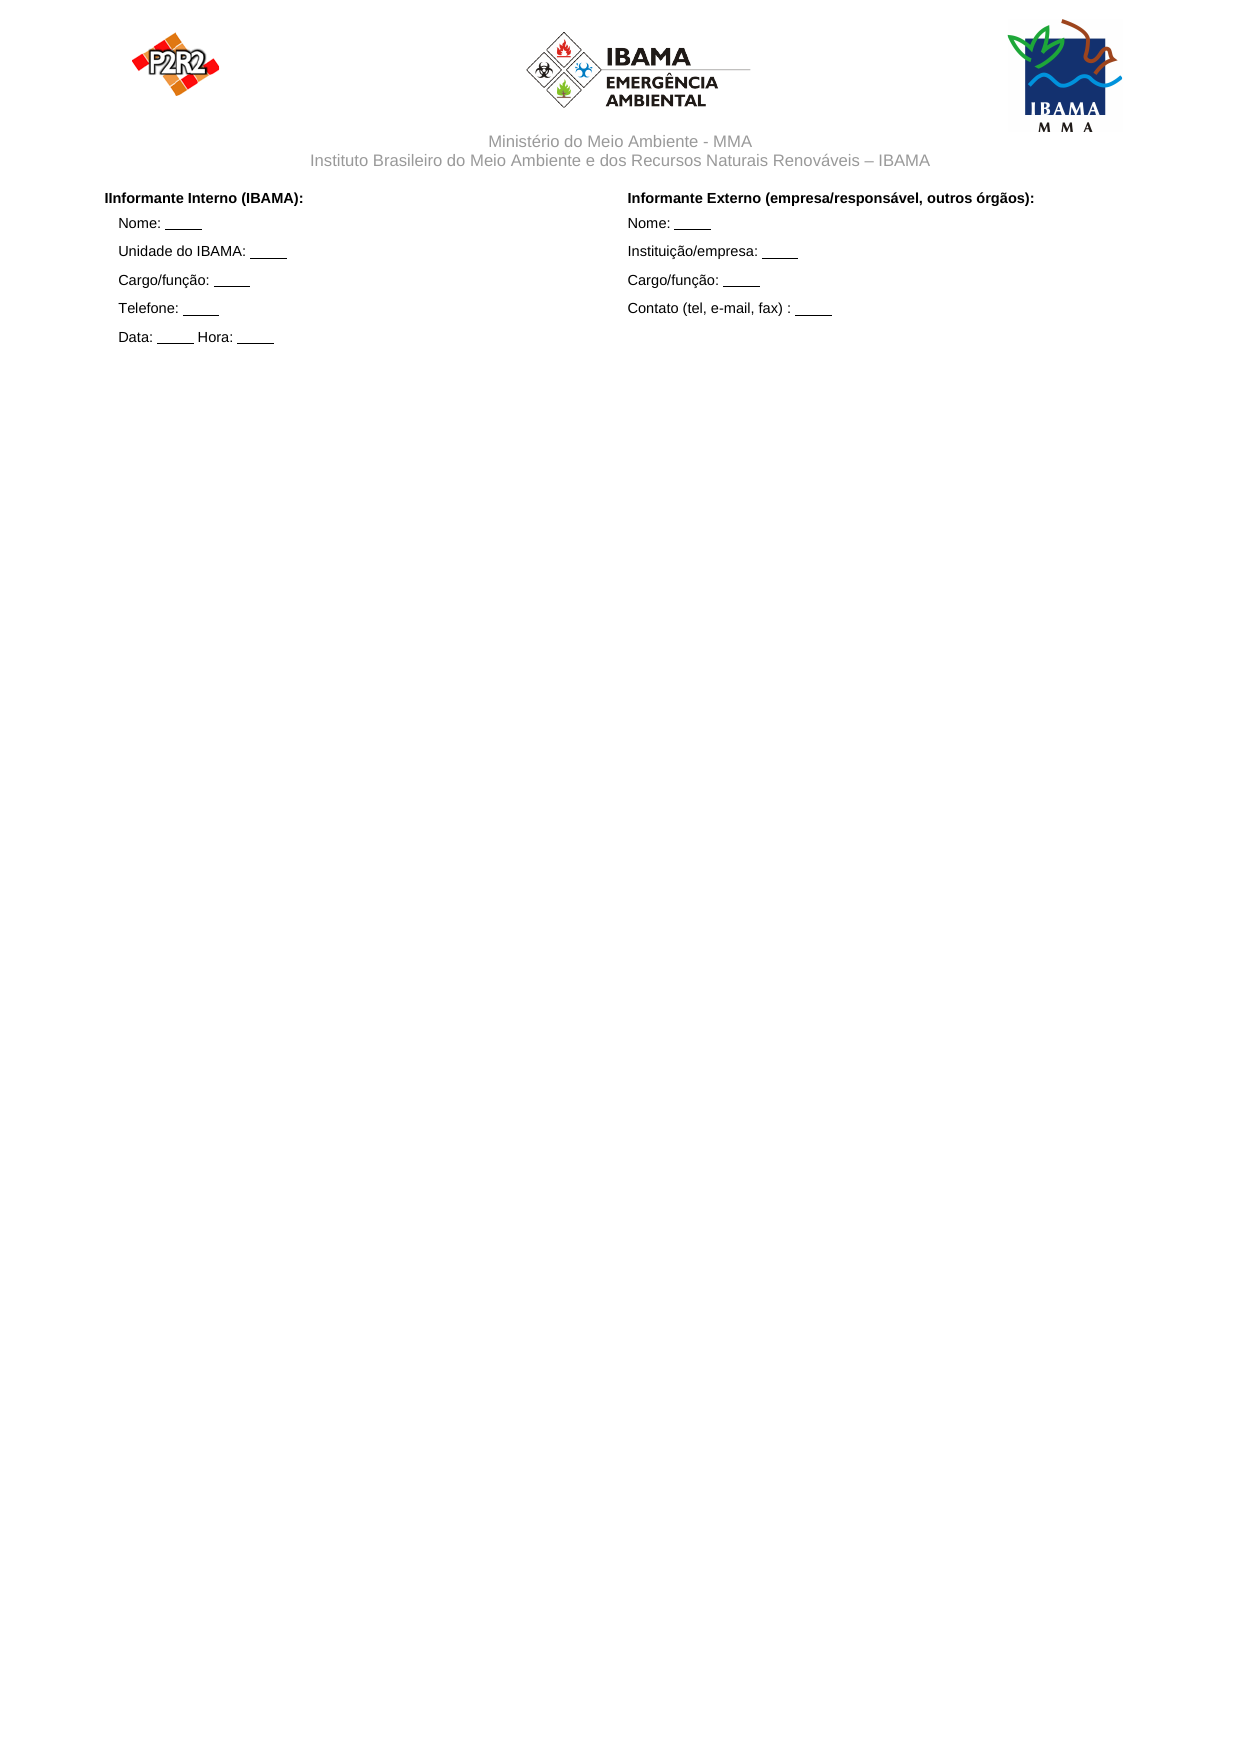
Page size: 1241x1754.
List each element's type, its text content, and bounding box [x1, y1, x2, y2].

table_cell Instituição/empresa: [616, 235, 1126, 263]
picture [526, 32, 751, 108]
table_cell Nome: [107, 206, 616, 234]
table_cell Unidade do IBAMA: [107, 235, 616, 263]
table_cell Contato (tel, e-mail, fax) : [616, 291, 1126, 320]
table_header Informante Externo (empresa/responsável, outros órgãos): [616, 189, 1126, 206]
table_cell Telefone: [107, 291, 616, 320]
picture [132, 32, 220, 96]
table_cell Data: Hora: [107, 320, 616, 348]
table_cell Cargo/função: [616, 263, 1126, 291]
table_cell [616, 320, 1126, 348]
picture [1007, 19, 1123, 132]
table_cell Nome: [616, 206, 1126, 234]
table_cell Cargo/função: [107, 263, 616, 291]
table_header IInformante Interno (IBAMA): [107, 189, 616, 206]
